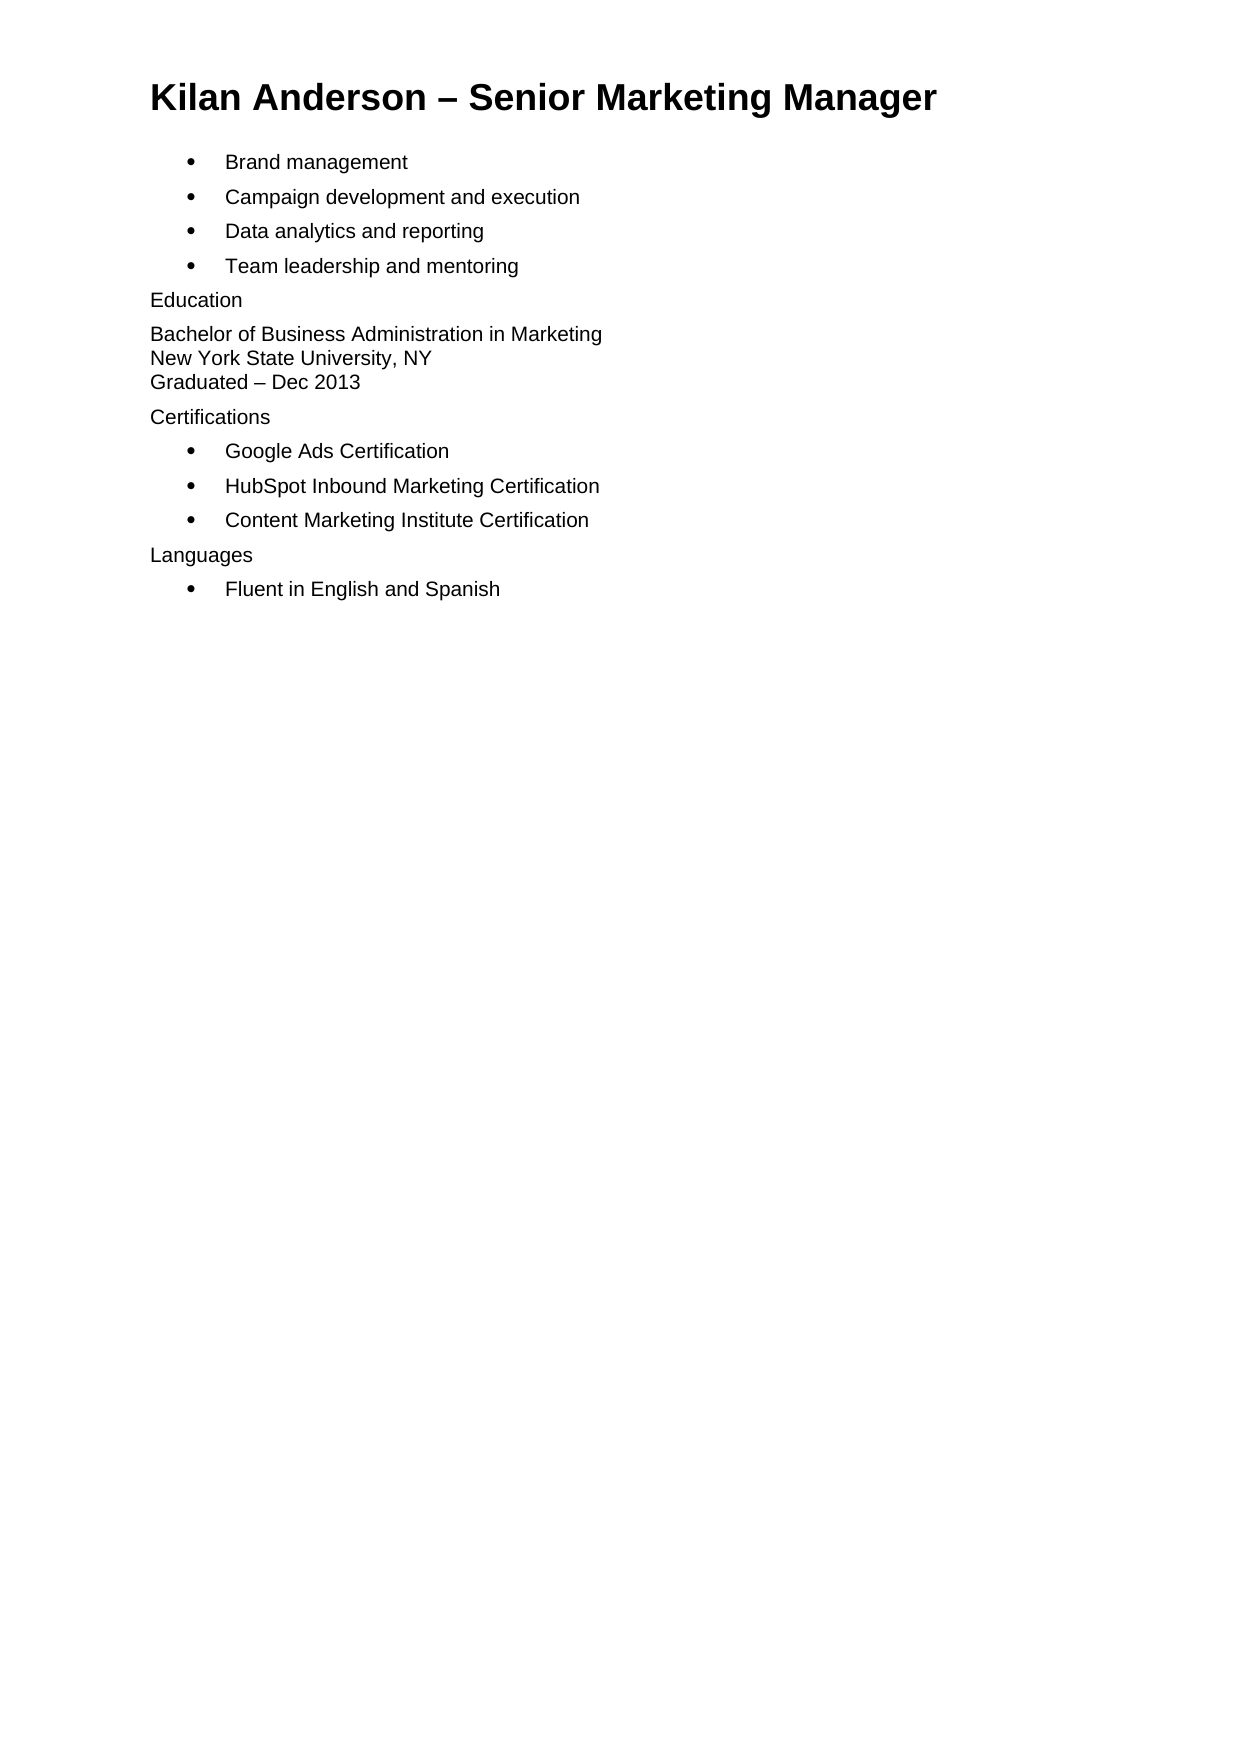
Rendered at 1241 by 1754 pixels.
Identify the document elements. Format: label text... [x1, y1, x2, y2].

list Fluent in English and Spanish [187, 577, 1090, 601]
list Content Marketing Institute Certification [187, 508, 1090, 532]
text Education [150, 288, 1090, 312]
list HubSpot Inbound Marketing Certification [187, 473, 1090, 497]
list Campaign development and execution [187, 184, 1090, 208]
text Certifications [150, 404, 1090, 428]
text Languages [150, 542, 1090, 566]
text Bachelor of Business Administration in Marketing New York State University, NY Graduated – Dec 2013 [150, 322, 1090, 394]
list Brand management [187, 150, 1090, 174]
list Google Ads Certification [187, 439, 1090, 463]
list Data analytics and reporting [187, 219, 1090, 243]
list Team leadership and mentoring [187, 253, 1090, 277]
